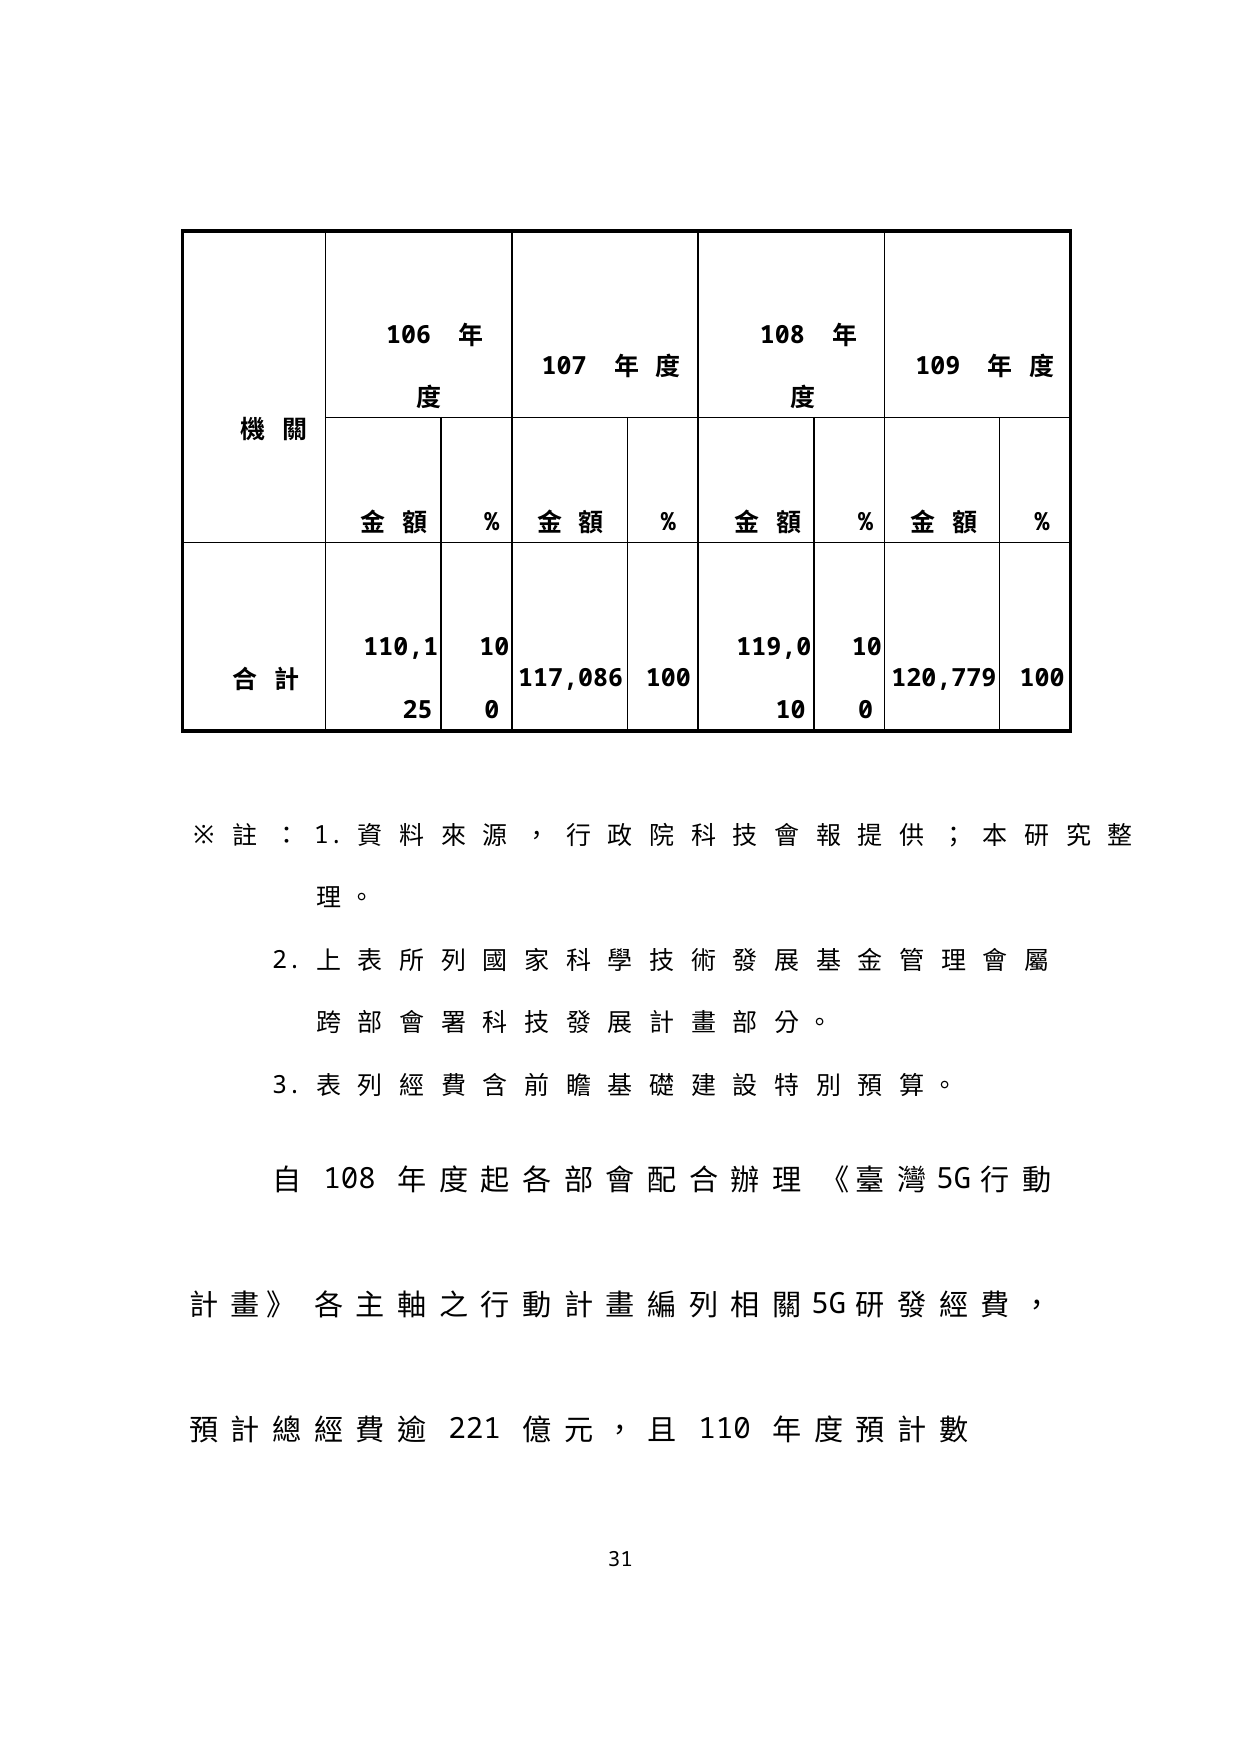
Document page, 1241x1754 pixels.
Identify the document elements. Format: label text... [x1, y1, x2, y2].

table_header 108年度 [699, 233, 884, 417]
table_cell % [815, 418, 884, 542]
table_cell 119,010 [699, 543, 813, 729]
text 2.上表所列國家科學技術發展基金管理會屬跨部會署科技發展計畫部分。 [258, 917, 1060, 1042]
table_cell 117,086 [513, 543, 627, 729]
text 3.表列經費含前瞻基礎建設特別預算。 [258, 1042, 1060, 1104]
text 自108年度起各部會配合辦理《臺灣5G行動計畫》各主軸之行動計畫編列相關5G研發經費，預計總經費逾221億元，且110年度預計數 [183, 1104, 1058, 1479]
table_cell 金額 [326, 418, 440, 542]
table_cell 金額 [513, 418, 627, 542]
table_header 107年度 [513, 233, 697, 417]
table_cell 100 [442, 543, 511, 729]
table_cell 100 [815, 543, 884, 729]
table_cell % [442, 418, 511, 542]
table_cell % [1000, 418, 1069, 542]
table_cell 110,125 [326, 543, 440, 729]
table_cell 100 [628, 543, 697, 729]
table_cell 100 [1000, 543, 1069, 729]
table_cell 金額 [885, 418, 999, 542]
text ※註：1.資料來源，行政院科技會報提供；本研究整理。 [183, 792, 1158, 917]
table_cell 120,779 [885, 543, 999, 729]
table_cell % [628, 418, 697, 542]
table_header 109年度 [885, 233, 1069, 417]
table_header 106年度 [326, 233, 511, 417]
table_cell 合計 [184, 543, 325, 729]
table_cell 金額 [699, 418, 813, 542]
table_header 機關 [184, 233, 325, 542]
